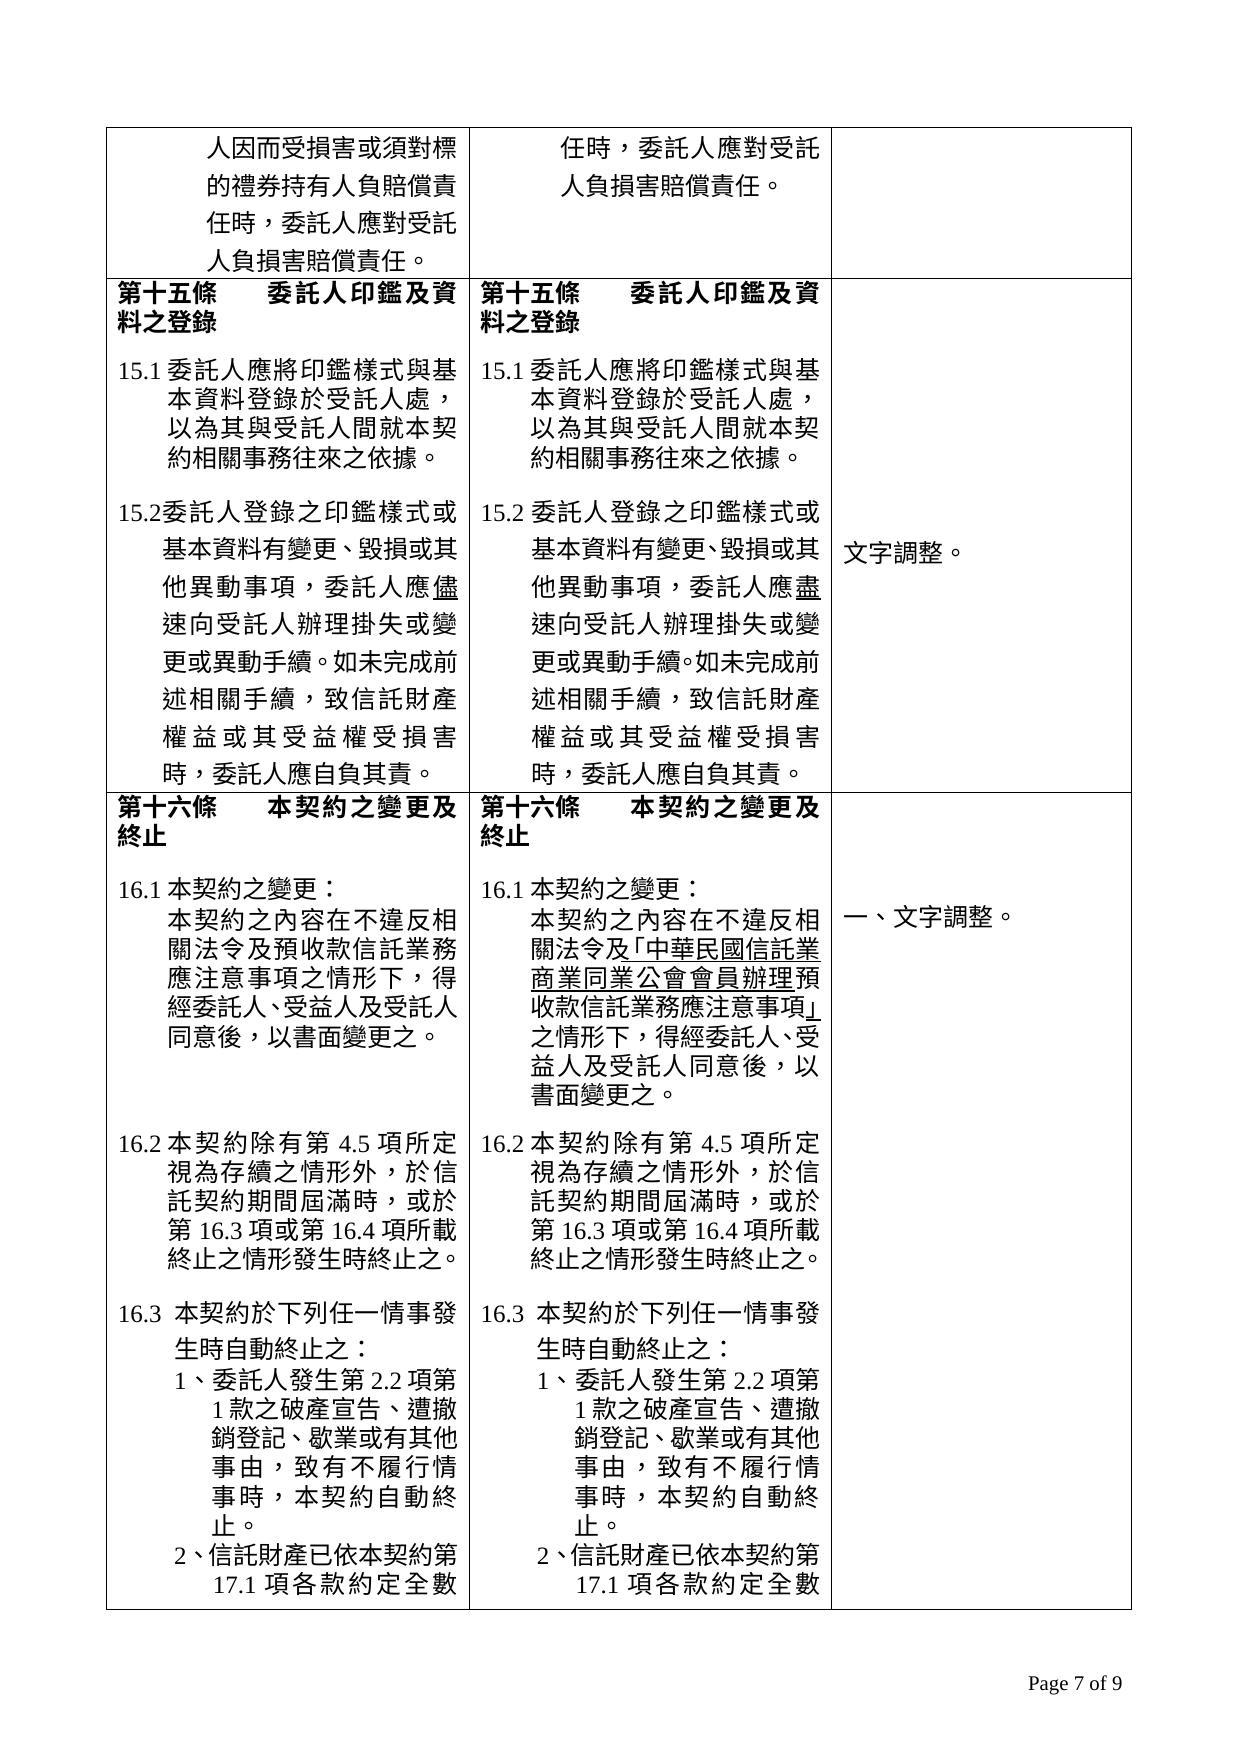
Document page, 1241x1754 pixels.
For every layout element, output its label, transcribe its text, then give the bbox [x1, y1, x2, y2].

table_cell 第十六條 本契約之變更及終止 16.1 本契約之變更： 本契約之內容在不違反相關法令及預收款信託業務應注意事項之情形下，得經委託人、受益人及受託人同意後，以書面變更之。 16.2 本契約除有第4.5項所定視為存續之情形外，於信託契約期間屆滿時，或於第16.3項或第16.4項所載終止之情形發生時終止之。 16.3 本契約於下列任一情事發生時自動終止之： 1、委託人發生第2.2項第1款之破產宣告、遭撤銷登記、歇業或有其他事由，致有不履行情事時，本契約自動終止。 2、信託財產已依本契約第17.1項各款約定全數 [107, 793, 469, 1609]
table_cell 人因而受損害或須對標的禮券持有人負賠償責任時，委託人應對受託人負損害賠償責任。 [107, 128, 469, 278]
table_cell 第十六條 本契約之變更及終止 16.1 本契約之變更： 本契約之內容在不違反相關法令及「中華民國信託業商業同業公會會員辦理預收款信託業務應注意事項」之情形下，得經委託人、受益人及受託人同意後，以書面變更之。 16.2 本契約除有第4.5項所定視為存續之情形外，於信託契約期間屆滿時，或於第16.3項或第16.4項所載終止之情形發生時終止之。 16.3 本契約於下列任一情事發生時自動終止之： 1、委託人發生第2.2項第1款之破產宣告、遭撤銷登記、歇業或有其他事由，致有不履行情事時，本契約自動終止。 2、信託財產已依本契約第17.1項各款約定全數 [470, 793, 831, 1609]
table_cell [832, 128, 1131, 278]
table_cell 文字調整。 [832, 279, 1131, 792]
table_cell 一、文字調整。 [832, 793, 1131, 1609]
table_cell 第十五條 委託人印鑑及資料之登錄 15.1 委託人應將印鑑樣式與基本資料登錄於受託人處，以為其與受託人間就本契約相關事務往來之依據。 15.2 委託人登錄之印鑑樣式或基本資料有變更、毀損或其他異動事項，委託人應盡速向受託人辦理掛失或變更或異動手續。如未完成前述相關手續，致信託財產權益或其受益權受損害時，委託人應自負其責。 [470, 279, 831, 792]
table_cell 第十五條 委託人印鑑及資料之登錄 15.1 委託人應將印鑑樣式與基本資料登錄於受託人處，以為其與受託人間就本契約相關事務往來之依據。 15.2 委託人登錄之印鑑樣式或基本資料有變更、毀損或其他異動事項，委託人應儘速向受託人辦理掛失或變更或異動手續。如未完成前述相關手續，致信託財產權益或其受益權受損害時，委託人應自負其責。 [107, 279, 469, 792]
table_cell 任時，委託人應對受託人負損害賠償責任。 [470, 128, 831, 278]
